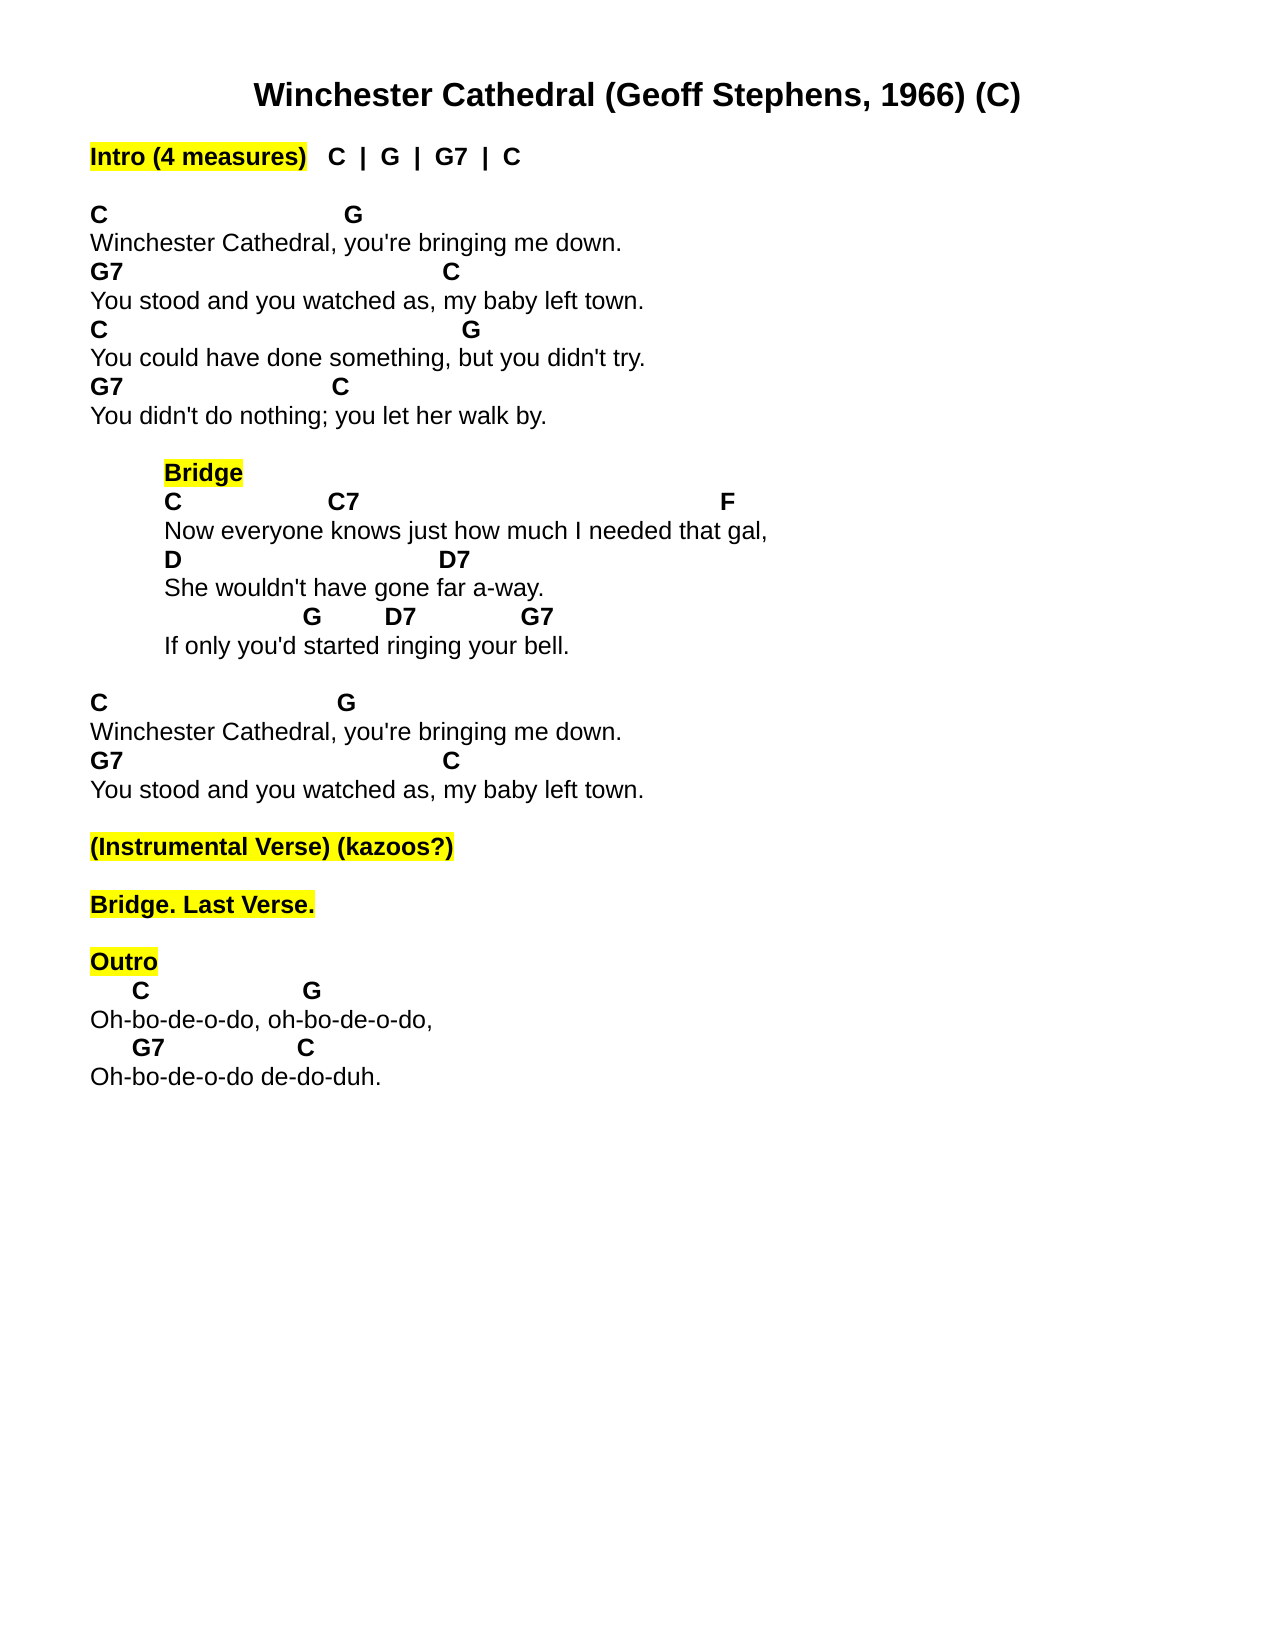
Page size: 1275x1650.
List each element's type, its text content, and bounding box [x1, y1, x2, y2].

text G7 C [90, 746, 1185, 775]
text You didn't do nothing; you let her walk by. [90, 401, 1185, 430]
text Intro (4 measures) C | G | G7 | C [90, 142, 1185, 171]
text G7 C [90, 372, 1185, 401]
text Oh-bo-de-o-do, oh-bo-de-o-do, [90, 1005, 1185, 1033]
text C G [90, 688, 1185, 717]
text Winchester Cathedral, you're bringing me down. [90, 717, 1185, 746]
text Oh-bo-de-o-do de-do-duh. [90, 1062, 1185, 1091]
text G7 C [90, 257, 1185, 286]
text C C7 F [164, 487, 1185, 516]
text G D7 G7 [164, 602, 1185, 631]
text Winchester Cathedral, you're bringing me down. [90, 228, 1185, 257]
text Bridge [164, 458, 1185, 487]
text C G [90, 315, 1185, 343]
text Winchester Cathedral (Geoff Stephens, 1966) (C) [90, 75, 1185, 113]
text Now everyone knows just how much I needed that gal, [164, 516, 1185, 545]
text Bridge. Last Verse. [90, 890, 1185, 918]
text Outro [90, 947, 1185, 976]
text (Instrumental Verse) (kazoos?) [90, 832, 1185, 861]
text D D7 [164, 545, 1185, 573]
text If only you'd started ringing your bell. [164, 631, 1185, 660]
text You could have done something, but you didn't try. [90, 343, 1185, 372]
text You stood and you watched as, my baby left town. [90, 286, 1185, 315]
text She wouldn't have gone far a-way. [164, 573, 1185, 602]
text G7 C [90, 1033, 1185, 1062]
text C G [90, 200, 1185, 228]
text You stood and you watched as, my baby left town. [90, 775, 1185, 803]
text C G [90, 976, 1185, 1005]
